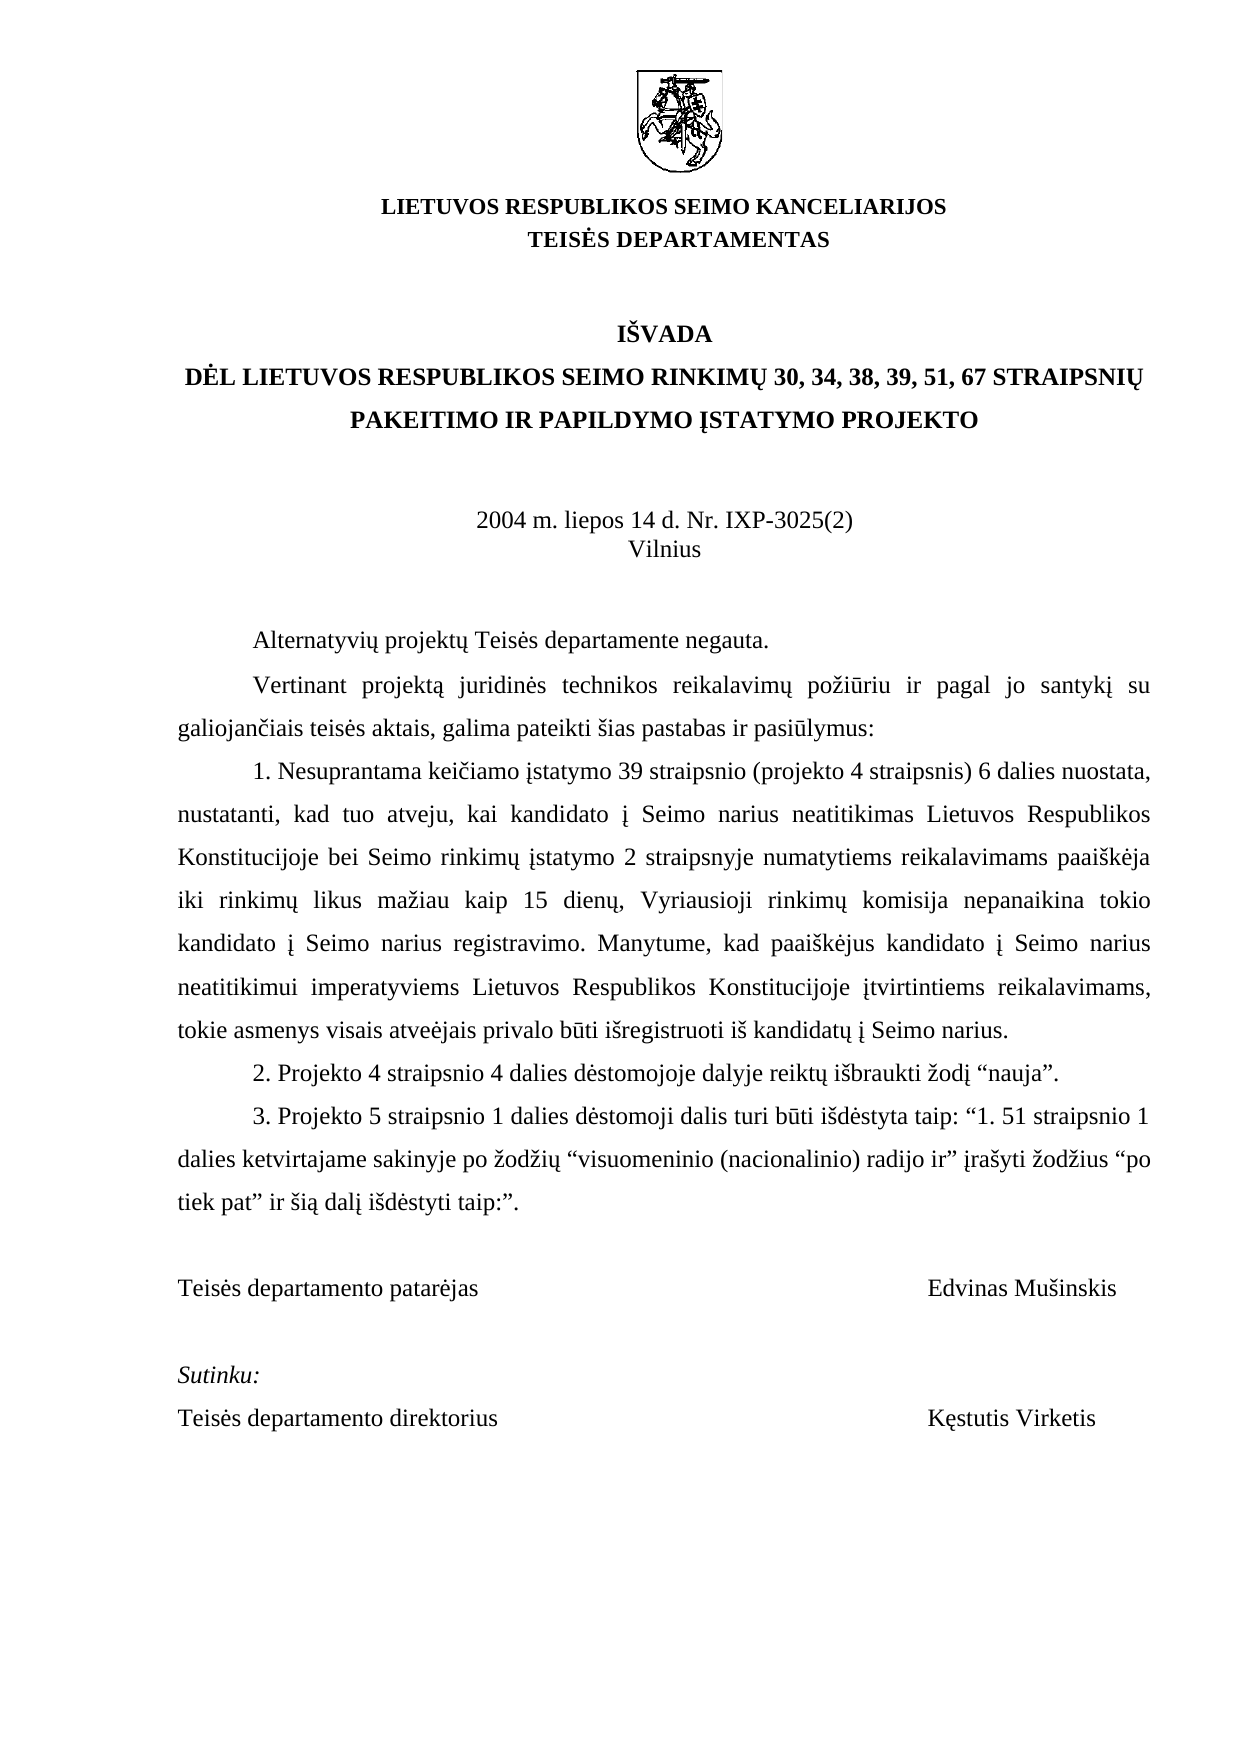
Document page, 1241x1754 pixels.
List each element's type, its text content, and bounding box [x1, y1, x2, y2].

subtitle Vilnius [177, 534, 1152, 563]
text LIETUVOS RESPUBLIKOS SEIMO KANCELIARIJOS [177, 193, 1151, 219]
subtitle IŠVADA [177, 319, 1152, 348]
text Vertinant projektą juridinės technikos reikalavimų požiūriu ir pagal jo santykį su galiojančiais teisės aktais, galima pateikti šias pastabas ir pasiūlymus: [177, 670, 1152, 742]
text Sutinku: [177, 1360, 1152, 1388]
text TEISĖS DEPARTAMENTAS [177, 226, 1180, 252]
subtitle DĖL LIETUVOS RESPUBLIKOS SEIMO RINKIMŲ 30, 34, 38, 39, 51, 67 STRAIPSNIŲ PAKEITIMO IR PAPILDYMO ĮSTATYMO PROJEKTO [177, 362, 1152, 434]
text 2. Projekto 4 straipsnio 4 dalies dėstomojoje dalyje reiktų išbraukti žodį “nauja”. [177, 1058, 1152, 1087]
text 3. Projekto 5 straipsnio 1 dalies dėstomoji dalis turi būti išdėstyta taip: “1. 51 straipsnio 1 dalies ketvirtajame sakinyje po žodžių “visuomeninio (nacionalinio) radijo ir” įrašyti žodžius “po tiek pat” ir šią dalį išdėstyti taip:”. [177, 1101, 1152, 1216]
text Teisės departamento patarėjas Edvinas Mušinskis [177, 1273, 1152, 1302]
text 2004 m. liepos 14 d. Nr. IXP-3025(2) [177, 506, 1152, 534]
text Teisės departamento direktorius Kęstutis Virketis [177, 1403, 1152, 1432]
text 1. Nesuprantama keičiamo įstatymo 39 straipsnio (projekto 4 straipsnis) 6 dalies nuostata, nustatanti, kad tuo atveju, kai kandidato į Seimo narius neatitikimas Lietuvos Respublikos Konstitucijoje bei Seimo rinkimų įstatymo 2 straipsnyje numatytiems reikalavimams paaiškėja iki rinkimų likus mažiau kaip 15 dienų, Vyriausioji rinkimų komisija nepanaikina tokio kandidato į Seimo narius registravimo. Manytume, kad paaiškėjus kandidato į Seimo narius neatitikimui imperatyviems Lietuvos Respublikos Konstitucijoje įtvirtintiems reikalavimams, tokie asmenys visais atveėjais privalo būti išregistruoti iš kandidatų į Seimo narius. [177, 756, 1152, 1043]
text Alternatyvių projektų Teisės departamente negauta. [177, 626, 1152, 655]
